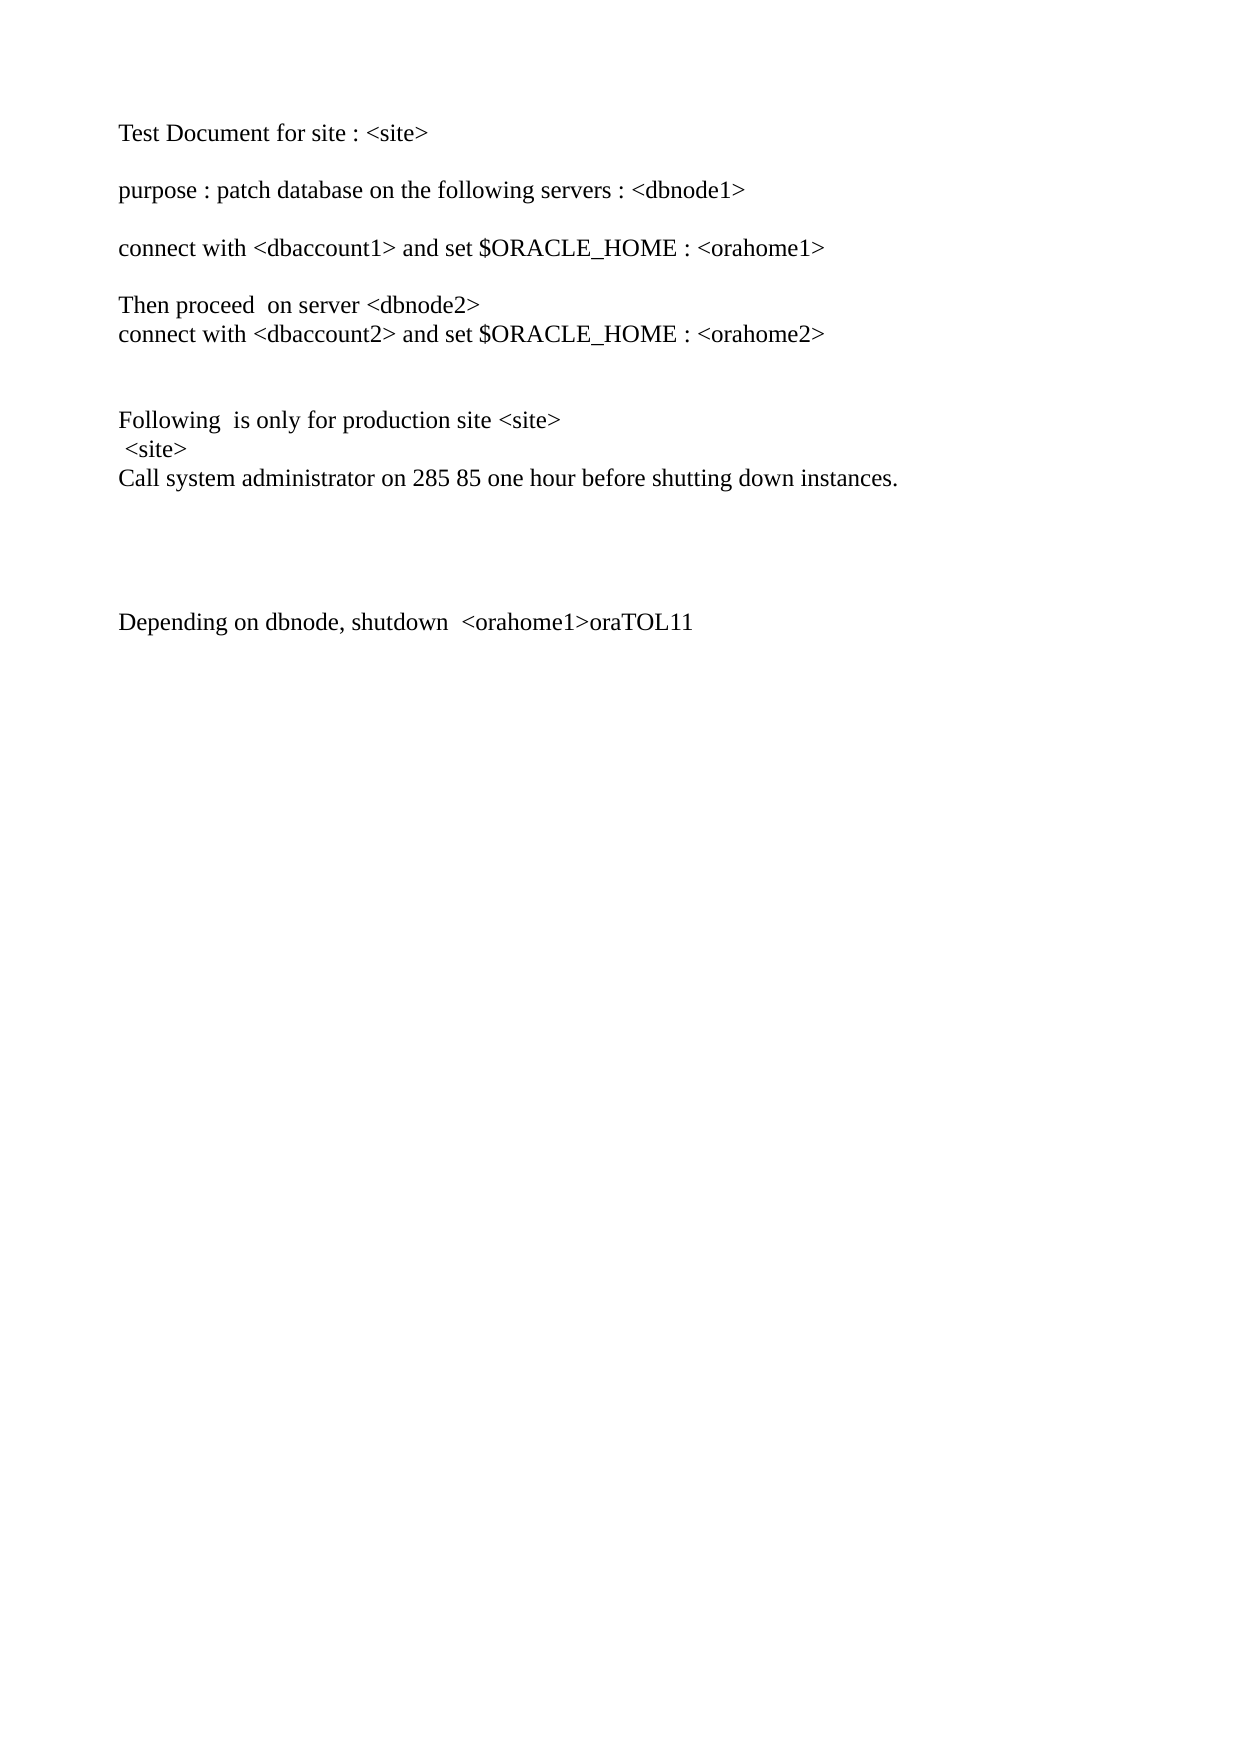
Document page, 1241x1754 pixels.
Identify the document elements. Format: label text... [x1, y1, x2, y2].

text connect with <dbaccount1> and set $ORACLE_HOME : <orahome1> [118, 233, 1122, 262]
text <site> [118, 434, 1122, 463]
text Following is only for production site <site> [118, 406, 1122, 434]
text Test Document for site : <site> [118, 118, 1122, 147]
text Then proceed on server <dbnode2> [118, 291, 1122, 319]
text Call system administrator on 285 85 one hour before shutting down instances. [118, 463, 1122, 492]
text Depending on dbnode, shutdown <orahome1>oraTOL11 [118, 607, 1122, 636]
text purpose : patch database on the following servers : <dbnode1> [118, 176, 1122, 204]
text connect with <dbaccount2> and set $ORACLE_HOME : <orahome2> [118, 319, 1122, 348]
